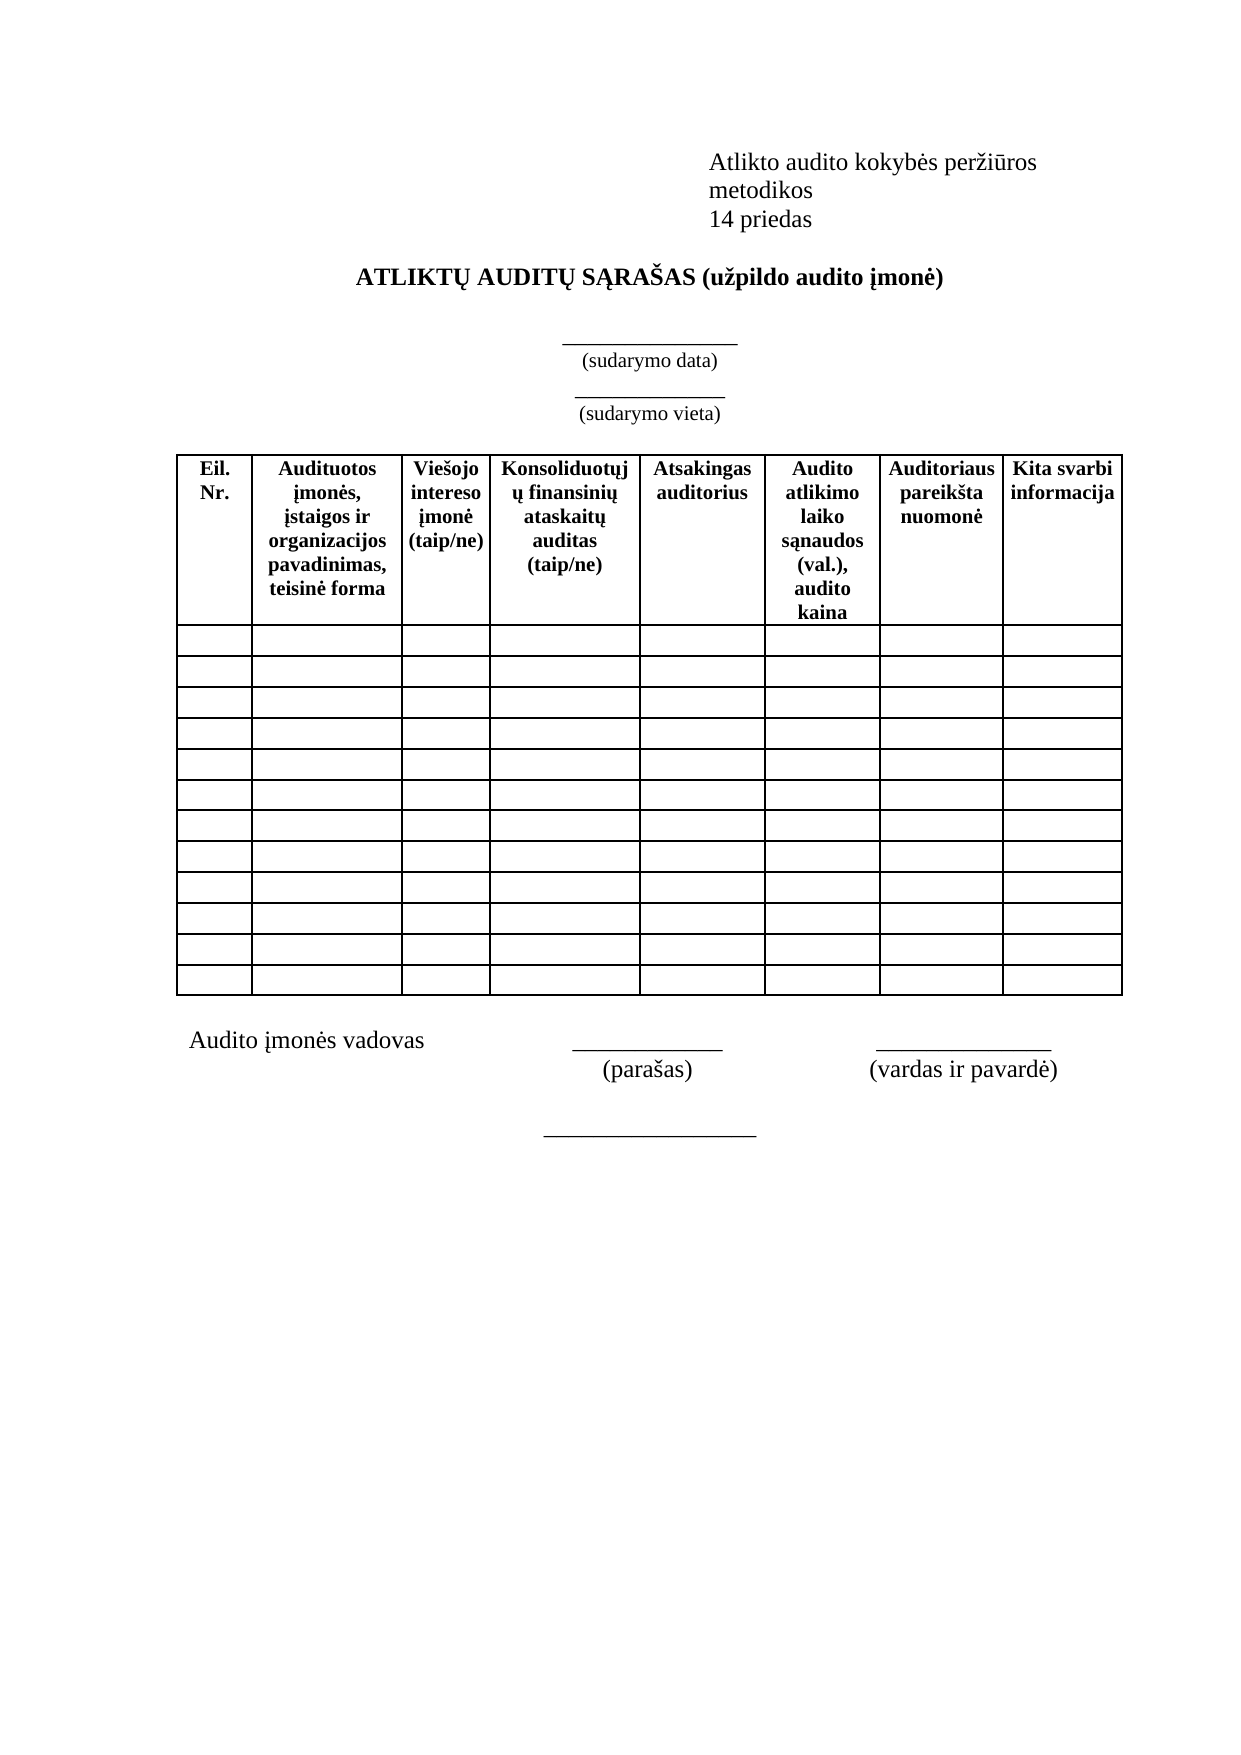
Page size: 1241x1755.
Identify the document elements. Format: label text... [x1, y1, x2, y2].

table_cell [491, 904, 639, 933]
table_cell [1004, 935, 1121, 963]
table_cell [881, 781, 1002, 809]
table_cell [178, 781, 251, 809]
table_cell [881, 688, 1002, 717]
table_cell [253, 781, 401, 809]
table_cell [766, 935, 879, 963]
table_cell [1004, 719, 1121, 748]
text metodikos [177, 176, 1122, 204]
table_cell [253, 657, 401, 686]
table_cell [881, 966, 1002, 994]
table_cell [403, 811, 489, 840]
text (sudarymo data) [177, 348, 1122, 372]
table_cell [766, 811, 879, 840]
table_cell [491, 935, 639, 963]
table_cell [641, 811, 764, 840]
table_cell [641, 873, 764, 902]
table_cell [403, 842, 489, 871]
table_cell [178, 873, 251, 902]
table_header Konsoliduotųjų finansinių ataskaitų auditas (taip/ne) [491, 456, 639, 624]
table_cell [641, 935, 764, 963]
table_cell [178, 750, 251, 778]
table_cell [766, 719, 879, 748]
table_cell [178, 626, 251, 655]
table_cell [766, 904, 879, 933]
text (sudarymo vieta) [177, 401, 1122, 425]
table_cell [881, 842, 1002, 871]
table_cell [403, 626, 489, 655]
table_cell [403, 904, 489, 933]
table_cell [1004, 904, 1121, 933]
table_cell [178, 842, 251, 871]
table_cell [253, 626, 401, 655]
text Atlikto audito kokybės peržiūros [177, 147, 1122, 176]
table_cell [403, 873, 489, 902]
table_cell [178, 811, 251, 840]
table_cell [766, 657, 879, 686]
table_cell [881, 935, 1002, 963]
text 14 priedas [177, 204, 1122, 233]
table_cell [403, 935, 489, 963]
table_cell [491, 781, 639, 809]
table_header ____________ (parašas) [490, 1025, 805, 1083]
table_cell [1004, 750, 1121, 778]
table_cell [1004, 966, 1121, 994]
table_cell [766, 626, 879, 655]
table_cell [178, 688, 251, 717]
table_header Atsakingas auditorius [641, 456, 764, 624]
table_cell [1004, 657, 1121, 686]
table_cell [766, 688, 879, 717]
table_cell [766, 781, 879, 809]
table_cell [766, 750, 879, 778]
table_cell [881, 750, 1002, 778]
table_cell [766, 873, 879, 902]
text ATLIKTŲ AUDITŲ SĄRAŠAS (užpildo audito įmonė) [177, 262, 1122, 291]
table_cell [403, 688, 489, 717]
table_cell [403, 719, 489, 748]
table_cell [641, 719, 764, 748]
table_header Audito atlikimo laiko sąnaudos (val.), audito kaina [766, 456, 879, 624]
table_cell [178, 904, 251, 933]
table_cell [403, 781, 489, 809]
table_cell [641, 781, 764, 809]
table_header Viešojo intereso įmonė (taip/ne) [403, 456, 489, 624]
table_cell [1004, 626, 1121, 655]
table_cell [403, 657, 489, 686]
table_cell [881, 904, 1002, 933]
table_cell [491, 842, 639, 871]
table_cell [641, 904, 764, 933]
table_cell [641, 657, 764, 686]
table_cell [1004, 842, 1121, 871]
table_cell [178, 719, 251, 748]
table_cell [491, 657, 639, 686]
table_cell [491, 750, 639, 778]
table_cell [491, 873, 639, 902]
table_header Eil. Nr. [178, 456, 251, 624]
table_cell [641, 842, 764, 871]
table_cell [1004, 781, 1121, 809]
table_cell [253, 719, 401, 748]
table_cell [253, 935, 401, 963]
table_cell [178, 966, 251, 994]
table_cell [491, 626, 639, 655]
table_cell [253, 842, 401, 871]
table_cell [491, 719, 639, 748]
table_cell [641, 688, 764, 717]
table_cell [641, 626, 764, 655]
text ______________ [177, 319, 1122, 348]
table_cell [403, 966, 489, 994]
table_cell [1004, 811, 1121, 840]
table_header Audituotos įmonės, įstaigos ir organizacijos pavadinimas, teisinė forma [253, 456, 401, 624]
table_cell [766, 966, 879, 994]
table_header Auditoriaus pareikšta nuomonė [881, 456, 1002, 624]
table_cell [253, 966, 401, 994]
table_header Kita svarbi informacija [1004, 456, 1121, 624]
table_cell [253, 750, 401, 778]
table_cell [881, 657, 1002, 686]
table_cell [491, 688, 639, 717]
table_header Audito įmonės vadovas [177, 1025, 489, 1083]
table_cell [178, 657, 251, 686]
table_cell [881, 719, 1002, 748]
table_cell [766, 842, 879, 871]
table_cell [403, 750, 489, 778]
table_cell [1004, 688, 1121, 717]
table_cell [641, 750, 764, 778]
table_cell [641, 966, 764, 994]
table_cell [491, 811, 639, 840]
text ____________ [177, 372, 1122, 401]
table_cell [491, 966, 639, 994]
table_cell [178, 935, 251, 963]
table_header ______________ (vardas ir pavardė) [805, 1025, 1122, 1083]
table_cell [253, 904, 401, 933]
table_cell [881, 811, 1002, 840]
table_cell [881, 873, 1002, 902]
table_cell [253, 688, 401, 717]
table_cell [1004, 873, 1121, 902]
table_cell [253, 811, 401, 840]
table_cell [253, 873, 401, 902]
table_cell [881, 626, 1002, 655]
text _________________ [177, 1111, 1122, 1140]
